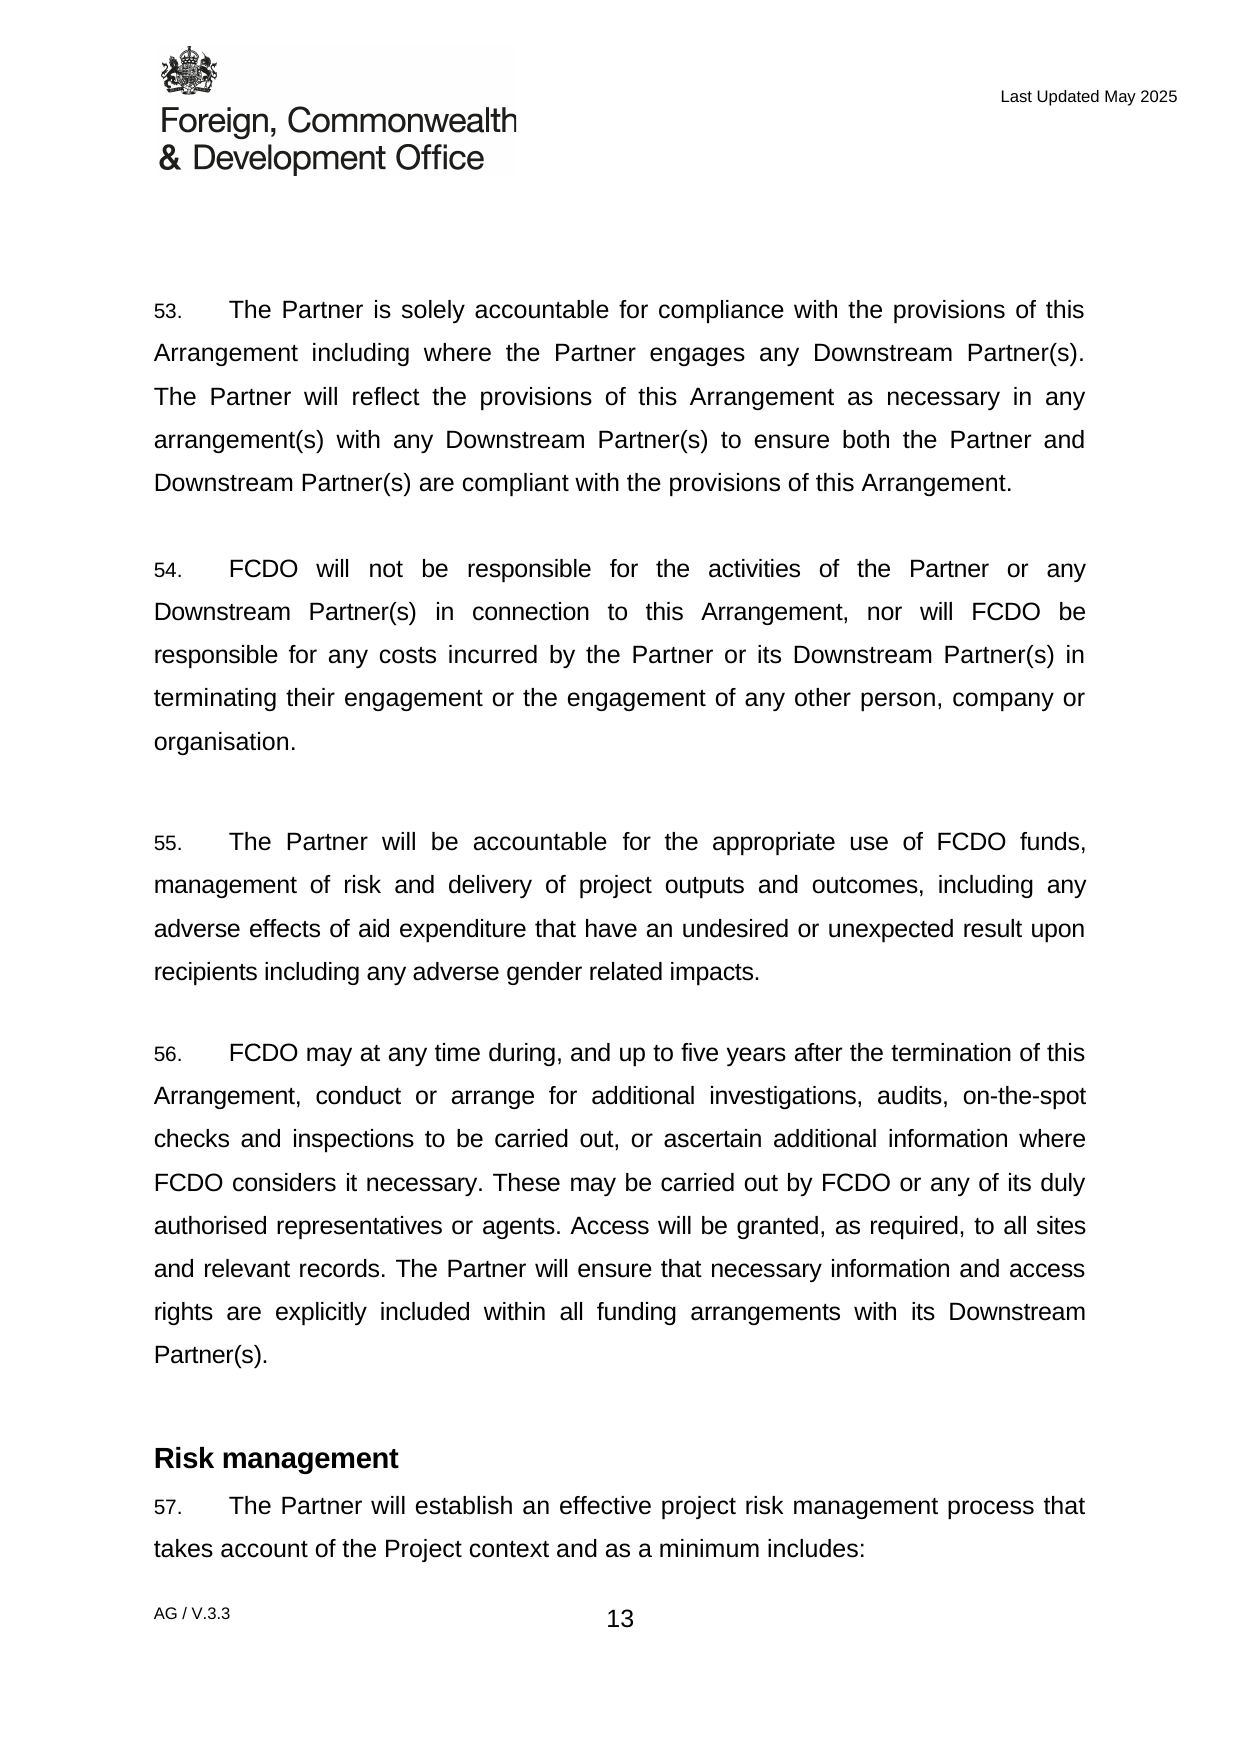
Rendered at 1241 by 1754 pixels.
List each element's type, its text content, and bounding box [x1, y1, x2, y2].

list FCDO will not be responsible for the activities of the Partner or any Downstream Partner(s) in connection to this Arrangement, nor will FCDO be responsible for any costs incurred by the Partner or its Downstream Partner(s) in terminating their engagement or the engagement of any other person, company or organisation. [153, 554, 1087, 755]
list The Partner will establish an effective project risk management process that takes account of the Project context and as a minimum includes: [153, 1491, 1087, 1563]
text Risk management [153, 1441, 1087, 1474]
list The Partner is solely accountable for compliance with the provisions of this Arrangement including where the Partner engages any Downstream Partner(s). The Partner will reflect the provisions of this Arrangement as necessary in any arrangement(s) with any Downstream Partner(s) to ensure both the Partner and Downstream Partner(s) are compliant with the provisions of this Arrangement. [153, 295, 1087, 497]
list FCDO may at any time during, and up to five years after the termination of this Arrangement, conduct or arrange for additional investigations, audits, on-the-spot checks and inspections to be carried out, or ascertain additional information where FCDO considers it necessary. These may be carried out by FCDO or any of its duly authorised representatives or agents. Access will be granted, as required, to all sites and relevant records. The Partner will ensure that necessary information and access rights are explicitly included within all funding arrangements with its Downstream Partner(s). [153, 1038, 1087, 1369]
list The Partner will be accountable for the appropriate use of FCDO funds, management of risk and delivery of project outputs and outcomes, including any adverse effects of aid expenditure that have an undesired or unexpected result upon recipients including any adverse gender related impacts. [153, 827, 1087, 985]
